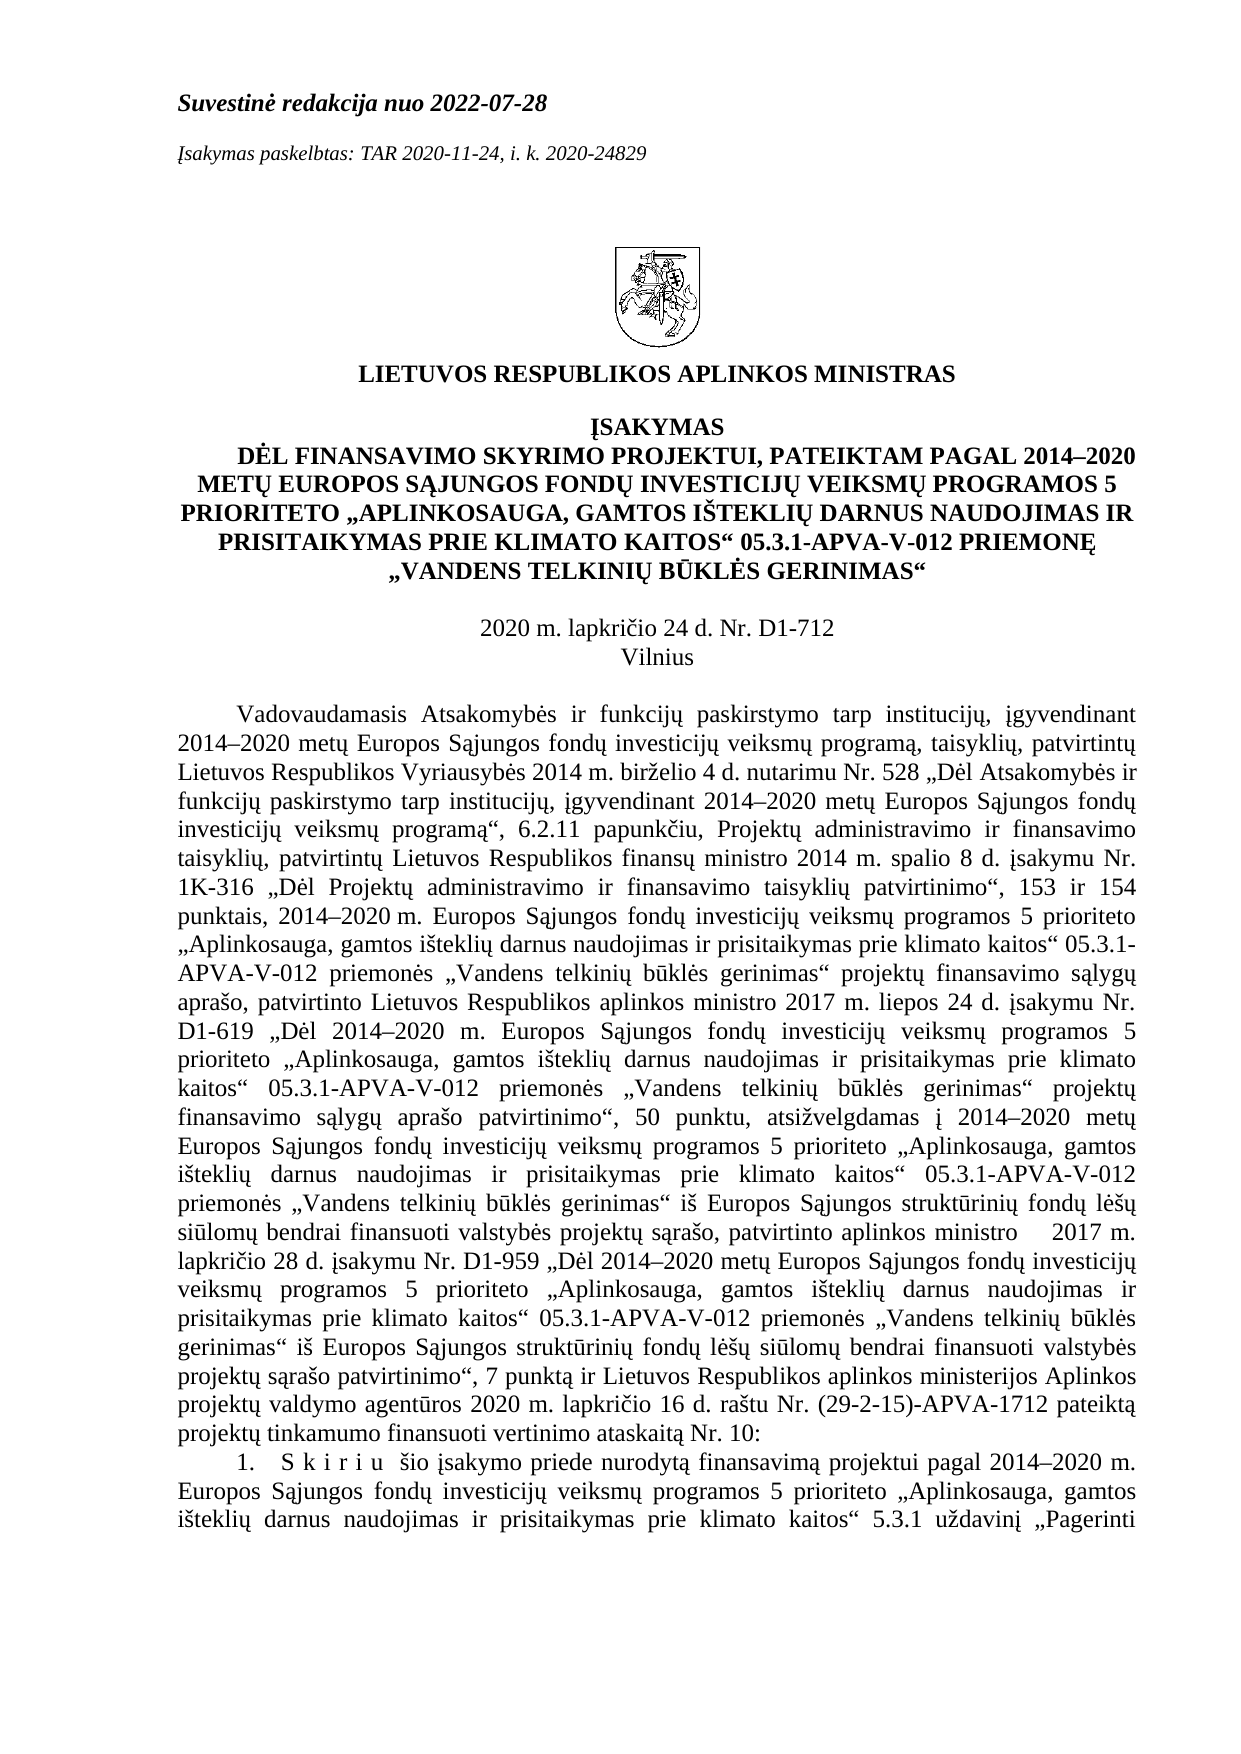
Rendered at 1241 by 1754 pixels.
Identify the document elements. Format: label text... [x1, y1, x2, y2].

text Vadovaudamasis Atsakomybės ir funkcijų paskirstymo tarp institucijų, įgyvendinant 2014–2020 metų Europos Sąjungos fondų investicijų veiksmų programą, taisyklių, patvirtintų Lietuvos Respublikos Vyriausybės 2014 m. birželio 4 d. nutarimu Nr. 528 „Dėl Atsakomybės ir funkcijų paskirstymo tarp institucijų, įgyvendinant 2014–2020 metų Europos Sąjungos fondų investicijų veiksmų programą“, 6.2.11 papunkčiu, Projektų administravimo ir finansavimo taisyklių, patvirtintų Lietuvos Respublikos finansų ministro 2014 m. spalio 8 d. įsakymu Nr. 1K-316 „Dėl Projektų administravimo ir finansavimo taisyklių patvirtinimo“, 153 ir 154 punktais, 2014–2020 m. Europos Sąjungos fondų investicijų veiksmų programos 5 prioriteto „Aplinkosauga, gamtos išteklių darnus naudojimas ir prisitaikymas prie klimato kaitos“ 05.3.1-APVA-V-012 priemonės „Vandens telkinių būklės gerinimas“ projektų finansavimo sąlygų aprašo, patvirtinto Lietuvos Respublikos aplinkos ministro 2017 m. liepos 24 d. įsakymu Nr. D1-619 „Dėl 2014–2020 m. Europos Sąjungos fondų investicijų veiksmų programos 5 prioriteto „Aplinkosauga, gamtos išteklių darnus naudojimas ir prisitaikymas prie klimato kaitos“ 05.3.1-APVA-V-012 priemonės „Vandens telkinių būklės gerinimas“ projektų finansavimo sąlygų aprašo patvirtinimo“, 50 punktu, atsižvelgdamas į 2014–2020 metų Europos Sąjungos fondų investicijų veiksmų programos 5 prioriteto „Aplinkosauga, gamtos išteklių darnus naudojimas ir prisitaikymas prie klimato kaitos“ 05.3.1-APVA-V-012 priemonės „Vandens telkinių būklės gerinimas“ iš Europos Sąjungos struktūrinių fondų lėšų siūlomų bendrai finansuoti valstybės projektų sąrašo, patvirtinto aplinkos ministro 2017 m. lapkričio 28 d. įsakymu Nr. D1-959 „Dėl 2014–2020 metų Europos Sąjungos fondų investicijų veiksmų programos 5 prioriteto „Aplinkosauga, gamtos išteklių darnus naudojimas ir prisitaikymas prie klimato kaitos“ 05.3.1-APVA-V-012 priemonės „Vandens telkinių būklės gerinimas“ iš Europos Sąjungos struktūrinių fondų lėšų siūlomų bendrai finansuoti valstybės projektų sąrašo patvirtinimo“, 7 punktą ir Lietuvos Respublikos aplinkos ministerijos Aplinkos projektų valdymo agentūros 2020 m. lapkričio 16 d. raštu Nr. (29-2-15)-APVA-1712 pateiktą projektų tinkamumo finansuoti vertinimo ataskaitą Nr. 10: [177, 699, 1137, 1447]
text 2020 m. lapkričio 24 d. Nr. D1-712 [177, 613, 1137, 642]
text 1. S k i r i u šio įsakymo priede nurodytą finansavimą projektui pagal 2014–2020 m. Europos Sąjungos fondų investicijų veiksmų programos 5 prioriteto „Aplinkosauga, gamtos išteklių darnus naudojimas ir prisitaikymas prie klimato kaitos“ 5.3.1 uždavinį „Pagerinti [177, 1447, 1137, 1533]
text LIETUVOS RESPUBLIKOS APLINKOS MINISTRAS [177, 359, 1137, 388]
text ĮSAKYMAS [177, 412, 1137, 441]
text Suvestinė redakcija nuo 2022-07-28 [177, 88, 1137, 117]
text DĖL FINANSAVIMO SKYRIMO PROJEKTUI, PATEIKTAM PAGAL 2014–2020 METŲ EUROPOS SĄJUNGOS FONDŲ INVESTICIJŲ VEIKSMŲ PROGRAMOS 5 PRIORITETO „APLINKOSAUGA, GAMTOS IŠTEKLIŲ DARNUS NAUDOJIMAS IR PRISITAIKYMAS PRIE KLIMATO KAITOS“ 05.3.1-APVA-V-012 PRIEMONĘ „VANDENS TELKINIŲ BŪKLĖS GERINIMAS“ [177, 441, 1137, 584]
text Įsakymas paskelbtas: TAR 2020-11-24, i. k. 2020-24829 [177, 141, 1137, 165]
text Vilnius [177, 642, 1137, 671]
